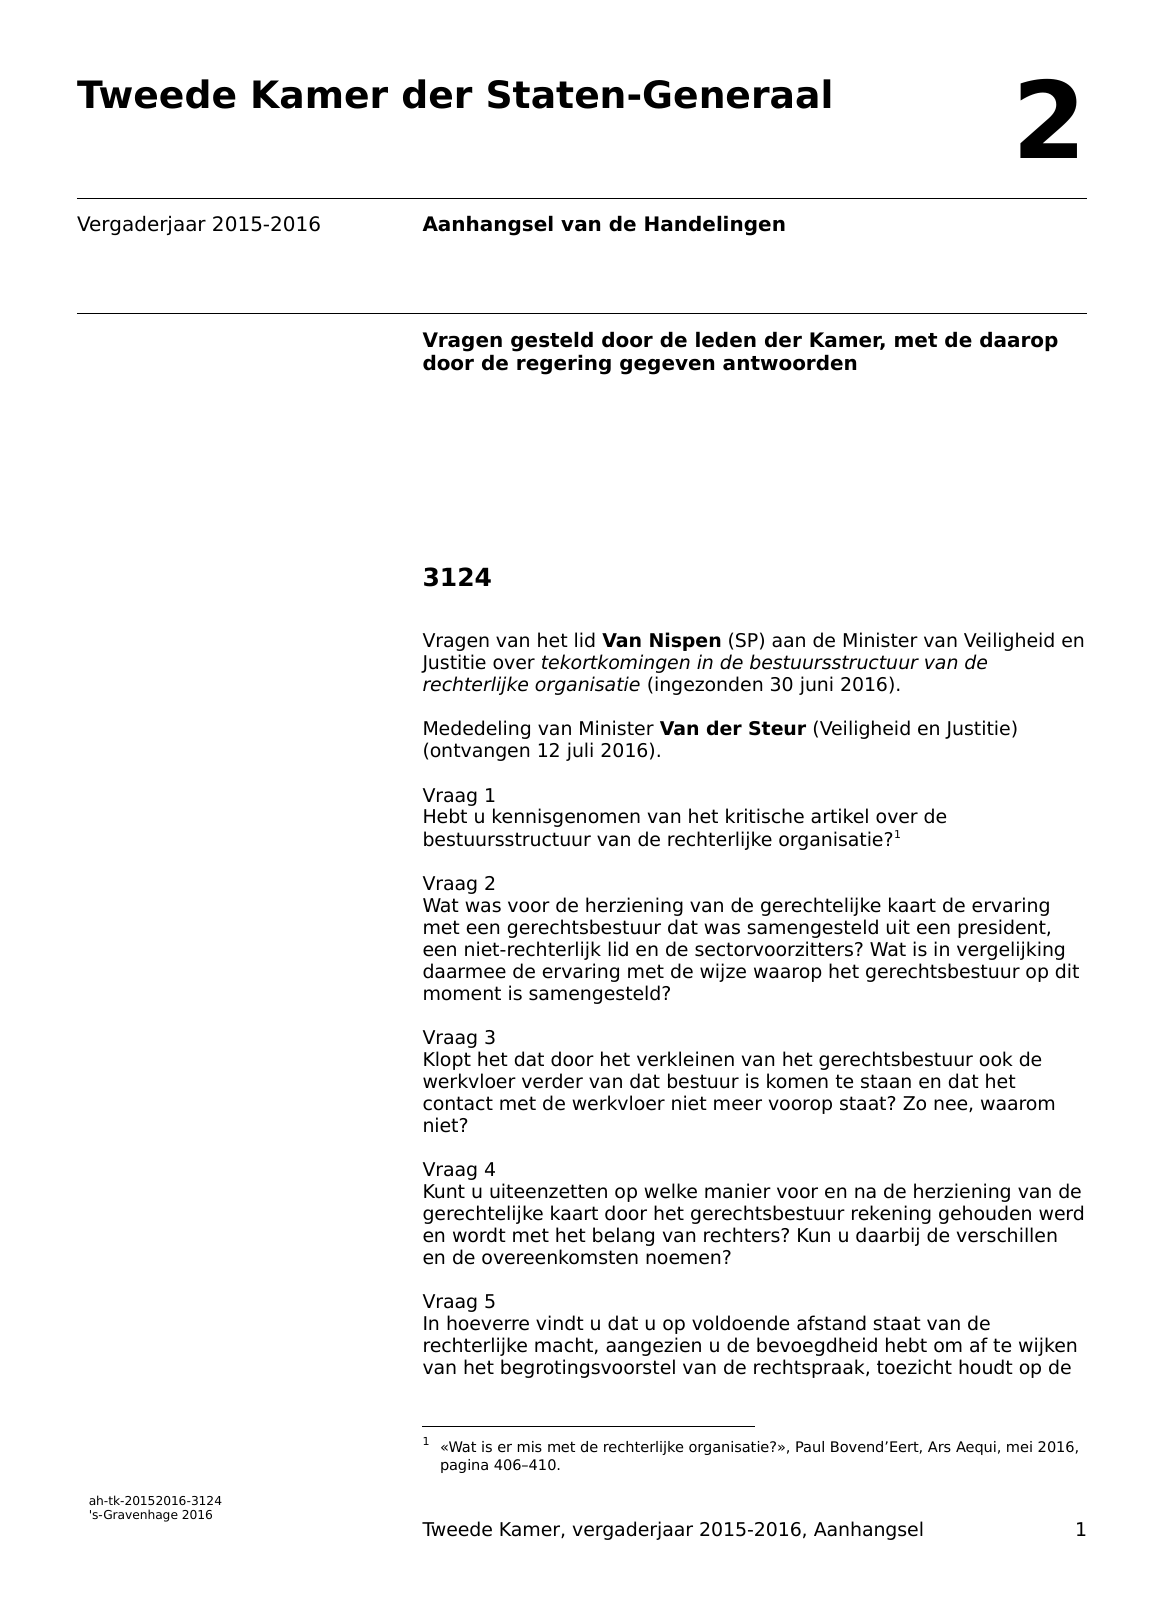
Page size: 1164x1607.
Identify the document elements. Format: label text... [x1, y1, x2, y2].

text Vraag 1 [422, 784, 1087, 806]
text Vraag 2 [422, 873, 1087, 894]
text «Wat is er mis met de rechterlijke organisatie?», Paul Bovend’Eert, Ars Aequi, mei 2016, pagina 406–410. [422, 1435, 1087, 1474]
text ah-tk-20152016-3124 [88, 1494, 323, 1508]
table_cell Vragen gesteld door de leden der Kamer, met de daarop door de regering gegeven antwoorden [422, 314, 1087, 375]
text Vraag 3 [422, 1027, 1087, 1049]
text Kunt u uiteenzetten op welke manier voor en na de herziening van de gerechtelijke kaart door het gerechtsbestuur rekening gehouden werd en wordt met het belang van rechters? Kun u daarbij de verschillen en de overeenkomsten noemen? [422, 1181, 1087, 1269]
text Hebt u kennisgenomen van het kritische artikel over de bestuursstructuur van de rechterlijke organisatie? [422, 806, 1087, 850]
text Mededeling van Minister Van der Steur (Veiligheid en Justitie) (ontvangen 12 juli 2016). [422, 718, 1087, 762]
text In hoeverre vindt u dat u op voldoende afstand staat van de rechterlijke macht, aangezien u de bevoegdheid hebt om af te wijken van het begrotingsvoorstel van de rechtspraak, toezicht houdt op de [422, 1313, 1087, 1379]
text Wat was voor de herziening van de gerechtelijke kaart de ervaring met een gerechtsbestuur dat was samengesteld uit een president, een niet-rechterlijk lid en de sectorvoorzitters? Wat is in vergelijking daarmee de ervaring met de wijze waarop het gerechtsbestuur op dit moment is samengesteld? [422, 894, 1087, 1004]
text 3124 [422, 563, 1087, 592]
table_cell Vergaderjaar 2015-2016 [77, 199, 422, 313]
table_header Tweede Kamer der Staten-Generaal [77, 59, 886, 198]
text Klopt het dat door het verkleinen van het gerechtsbestuur ook de werkvloer verder van dat bestuur is komen te staan en dat het contact met de werkvloer niet meer voorop staat? Zo nee, waarom niet? [422, 1049, 1087, 1137]
table_cell [77, 314, 422, 375]
text Vraag 5 [422, 1291, 1087, 1313]
text 's-Gravenhage 2016 [88, 1508, 323, 1522]
table_header 2 [886, 59, 1087, 198]
table_cell Aanhangsel van de Handelingen [422, 199, 1087, 313]
text Vraag 4 [422, 1159, 1087, 1181]
text Vragen van het lid Van Nispen (SP) aan de Minister van Veiligheid en Justitie over tekortkomingen in de bestuursstructuur van de rechterlijke organisatie (ingezonden 30 juni 2016). [422, 630, 1087, 696]
